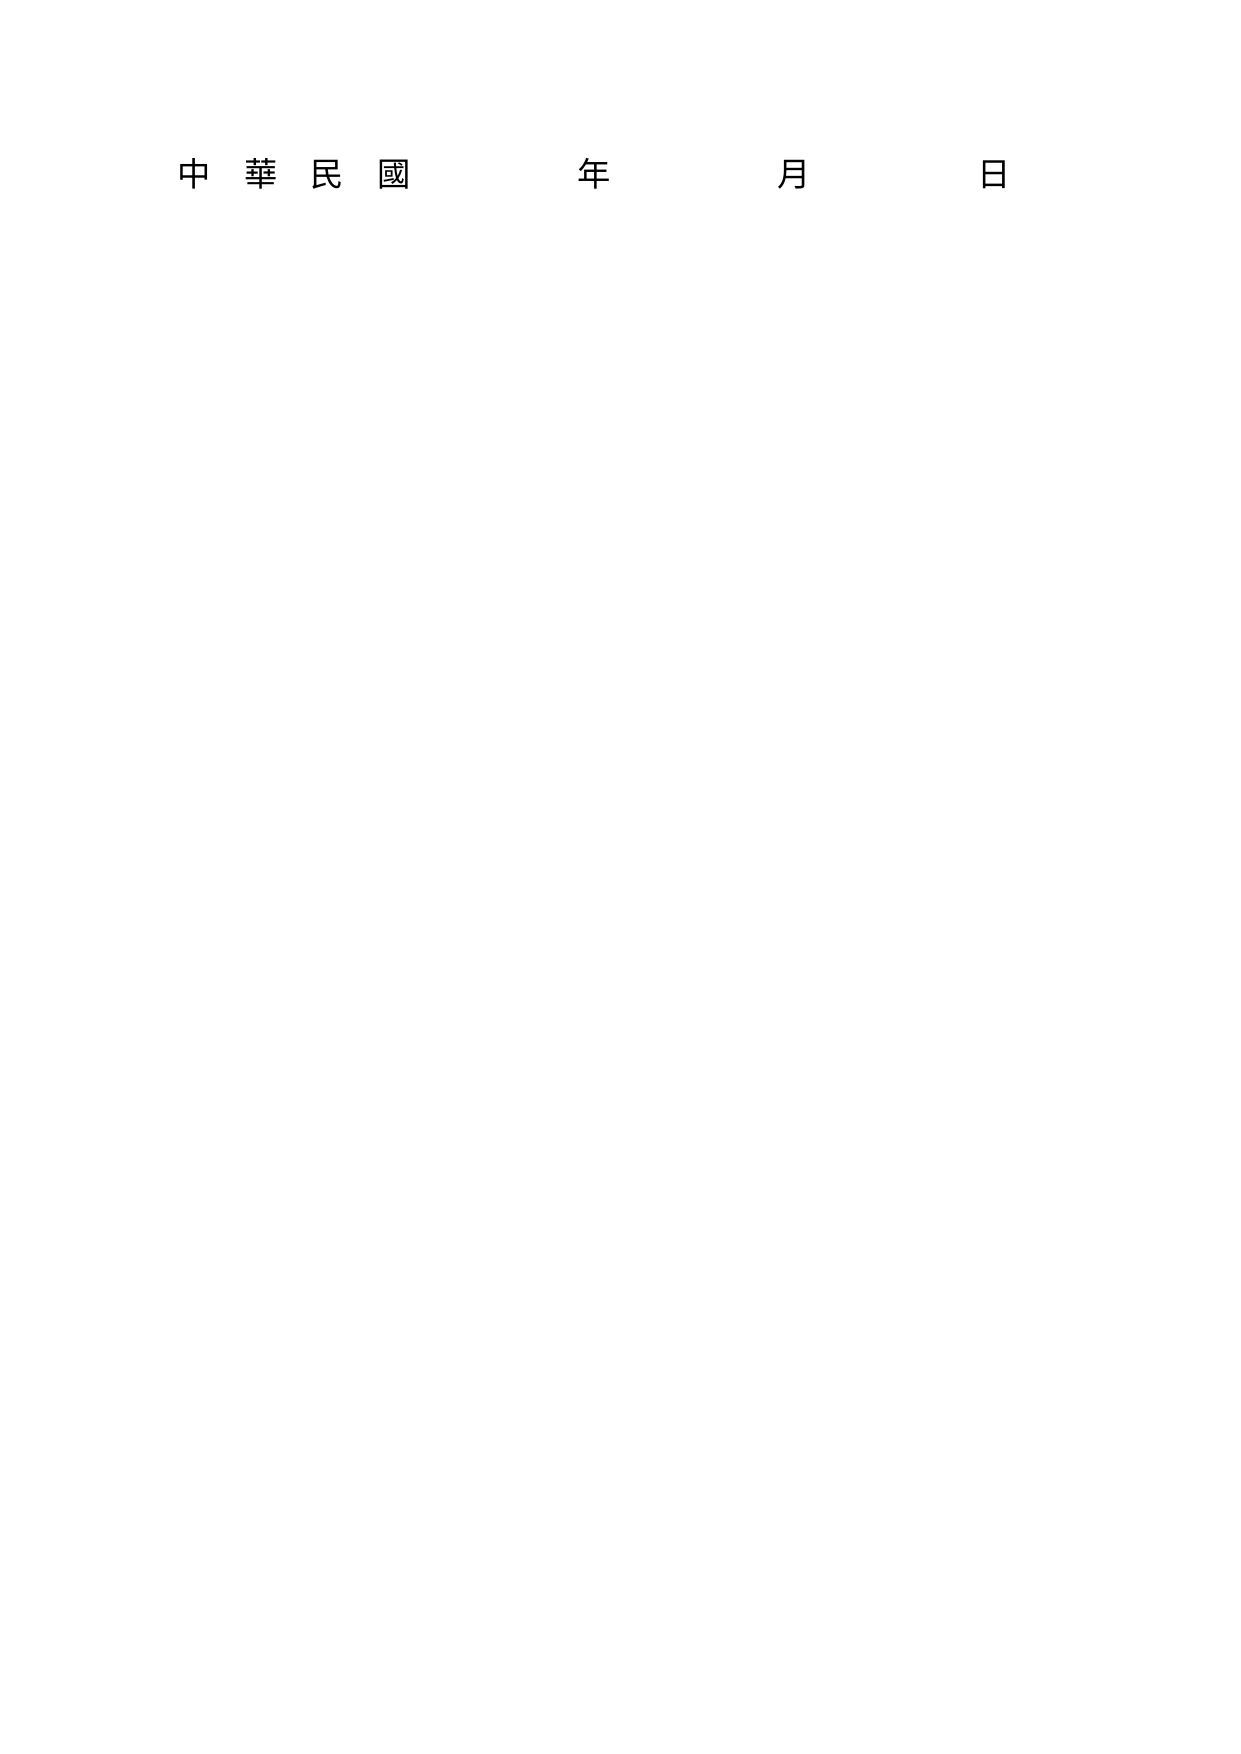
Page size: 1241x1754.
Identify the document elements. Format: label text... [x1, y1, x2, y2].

text 中 華 民 國 年 月 日 [177, 148, 1063, 196]
